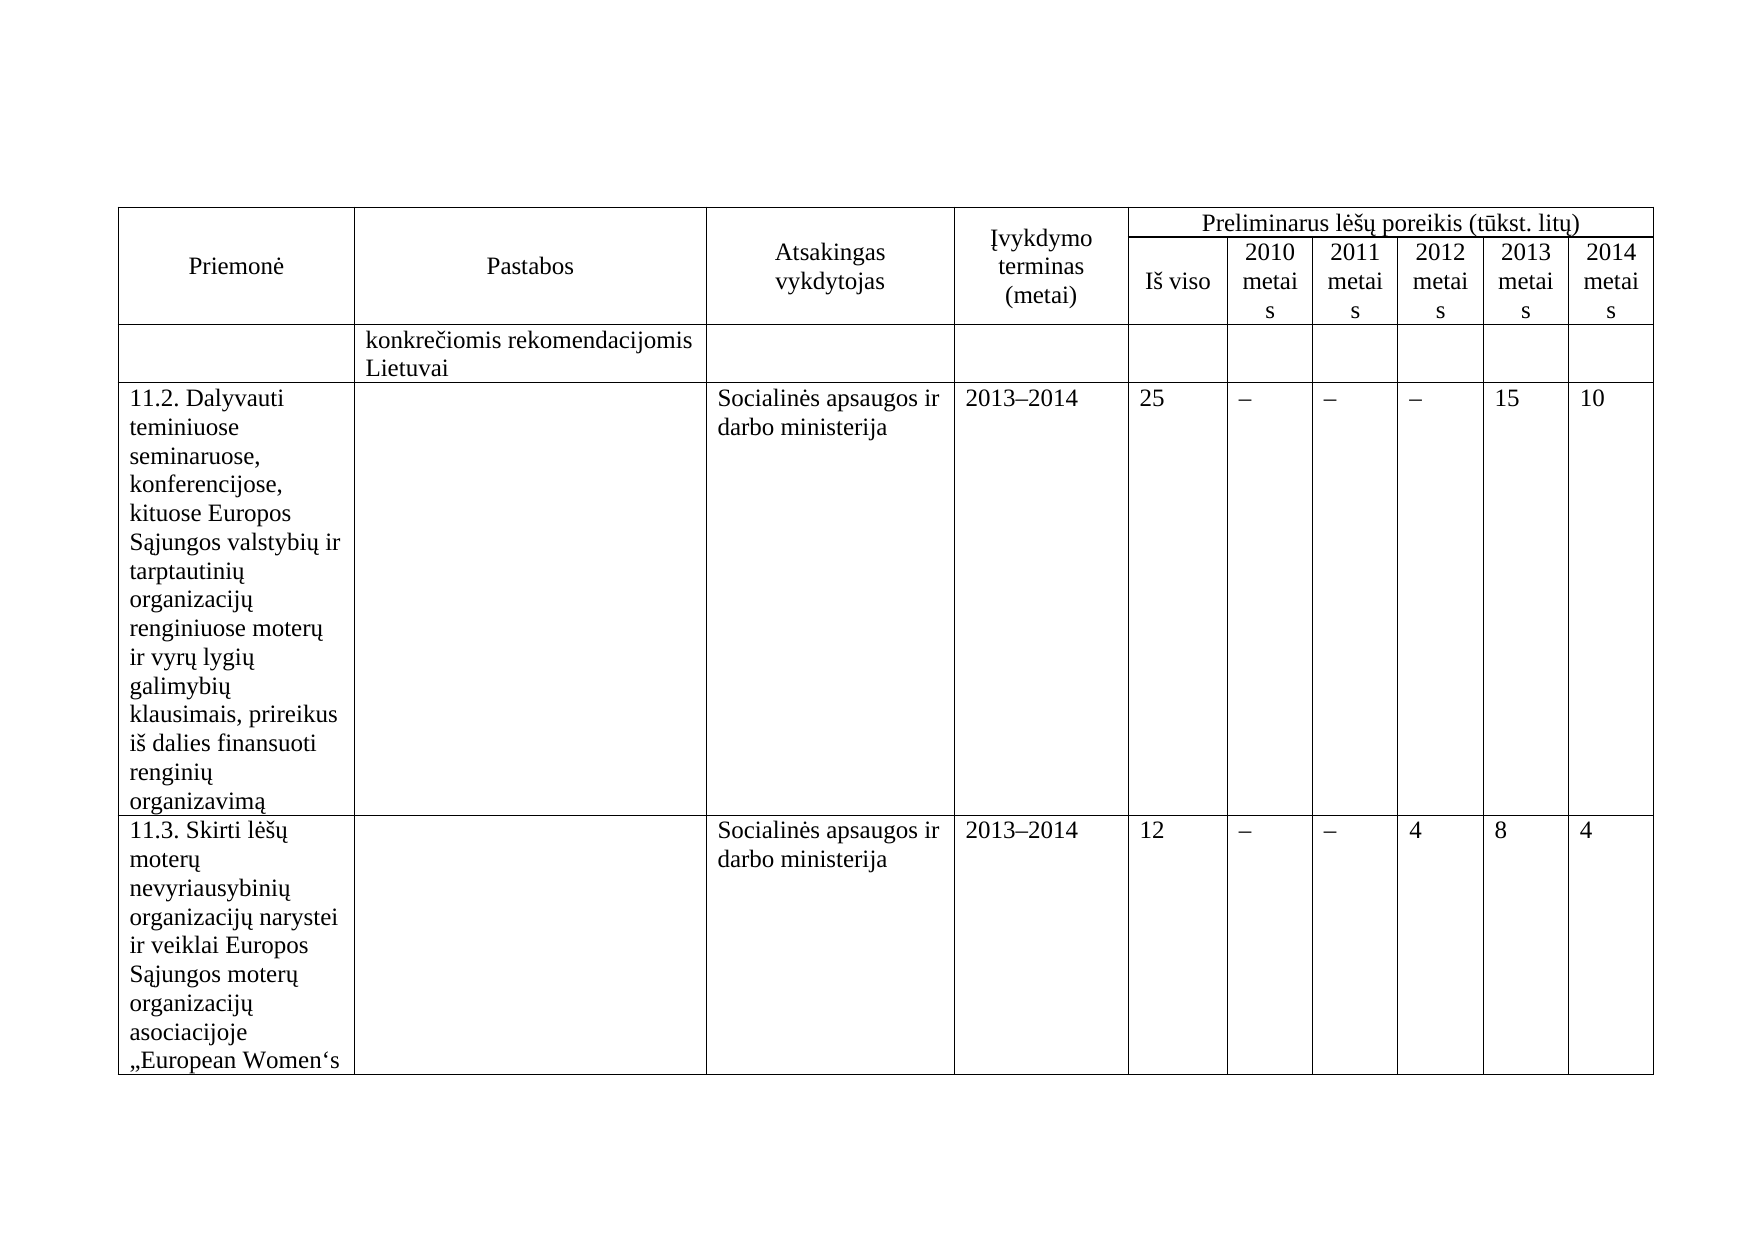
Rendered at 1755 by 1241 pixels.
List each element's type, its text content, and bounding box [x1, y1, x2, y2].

table_cell 25 [1129, 383, 1227, 814]
table_cell [707, 325, 954, 382]
table_cell 8 [1484, 816, 1568, 1074]
table_header Įvykdymo terminas (metai) [955, 208, 1128, 324]
table_header Priemonė [119, 208, 354, 324]
table_cell 2013–2014 [955, 383, 1128, 814]
table_header Atsakingas vykdytojas [707, 208, 954, 324]
table_cell [1313, 325, 1397, 382]
table_cell Socialinės apsaugos ir darbo ministerija [707, 816, 954, 1074]
table_cell 10 [1569, 383, 1653, 814]
table_cell 15 [1484, 383, 1568, 814]
table_cell – [1313, 816, 1397, 1074]
table_cell – [1398, 383, 1483, 814]
table_cell 2013 metais [1484, 238, 1568, 324]
table_cell – [1228, 383, 1312, 814]
table_cell 4 [1398, 816, 1483, 1074]
table_cell [1569, 325, 1653, 382]
table_cell – [1228, 816, 1312, 1074]
table_cell 2012 metais [1398, 238, 1483, 324]
table_header Preliminarus lėšų poreikis (tūkst. litų) [1129, 208, 1653, 236]
table_cell 11.2. Dalyvauti teminiuose seminaruose, konferencijose, kituose Europos Sąjungos valstybių ir tarptautinių organizacijų renginiuose moterų ir vyrų lygių galimybių klausimais, prireikus iš dalies finansuoti renginių organizavimą [119, 383, 354, 814]
table_cell 12 [1129, 816, 1227, 1074]
table_cell – [1313, 383, 1397, 814]
table_cell [1129, 325, 1227, 382]
table_cell konkrečiomis rekomendacijomis Lietuvai [355, 325, 706, 382]
table_cell [355, 816, 706, 1074]
table_cell 4 [1569, 816, 1653, 1074]
table_cell [119, 325, 354, 382]
table_cell Socialinės apsaugos ir darbo ministerija [707, 383, 954, 814]
table_cell 2011 metais [1313, 238, 1397, 324]
table_cell [1228, 325, 1312, 382]
table_cell 2013–2014 [955, 816, 1128, 1074]
table_cell 2010 metais [1228, 238, 1312, 324]
table_cell 2014 metais [1569, 238, 1653, 324]
table_cell 11.3. Skirti lėšų moterų nevyriausybinių organizacijų narystei ir veiklai Europos Sąjungos moterų organizacijų asociacijoje „European Women‘s [119, 816, 354, 1074]
table_header Pastabos [355, 208, 706, 324]
table_cell [955, 325, 1128, 382]
table_cell [1484, 325, 1568, 382]
table_cell [355, 383, 706, 814]
table_cell Iš viso [1129, 238, 1227, 324]
table_cell [1398, 325, 1483, 382]
